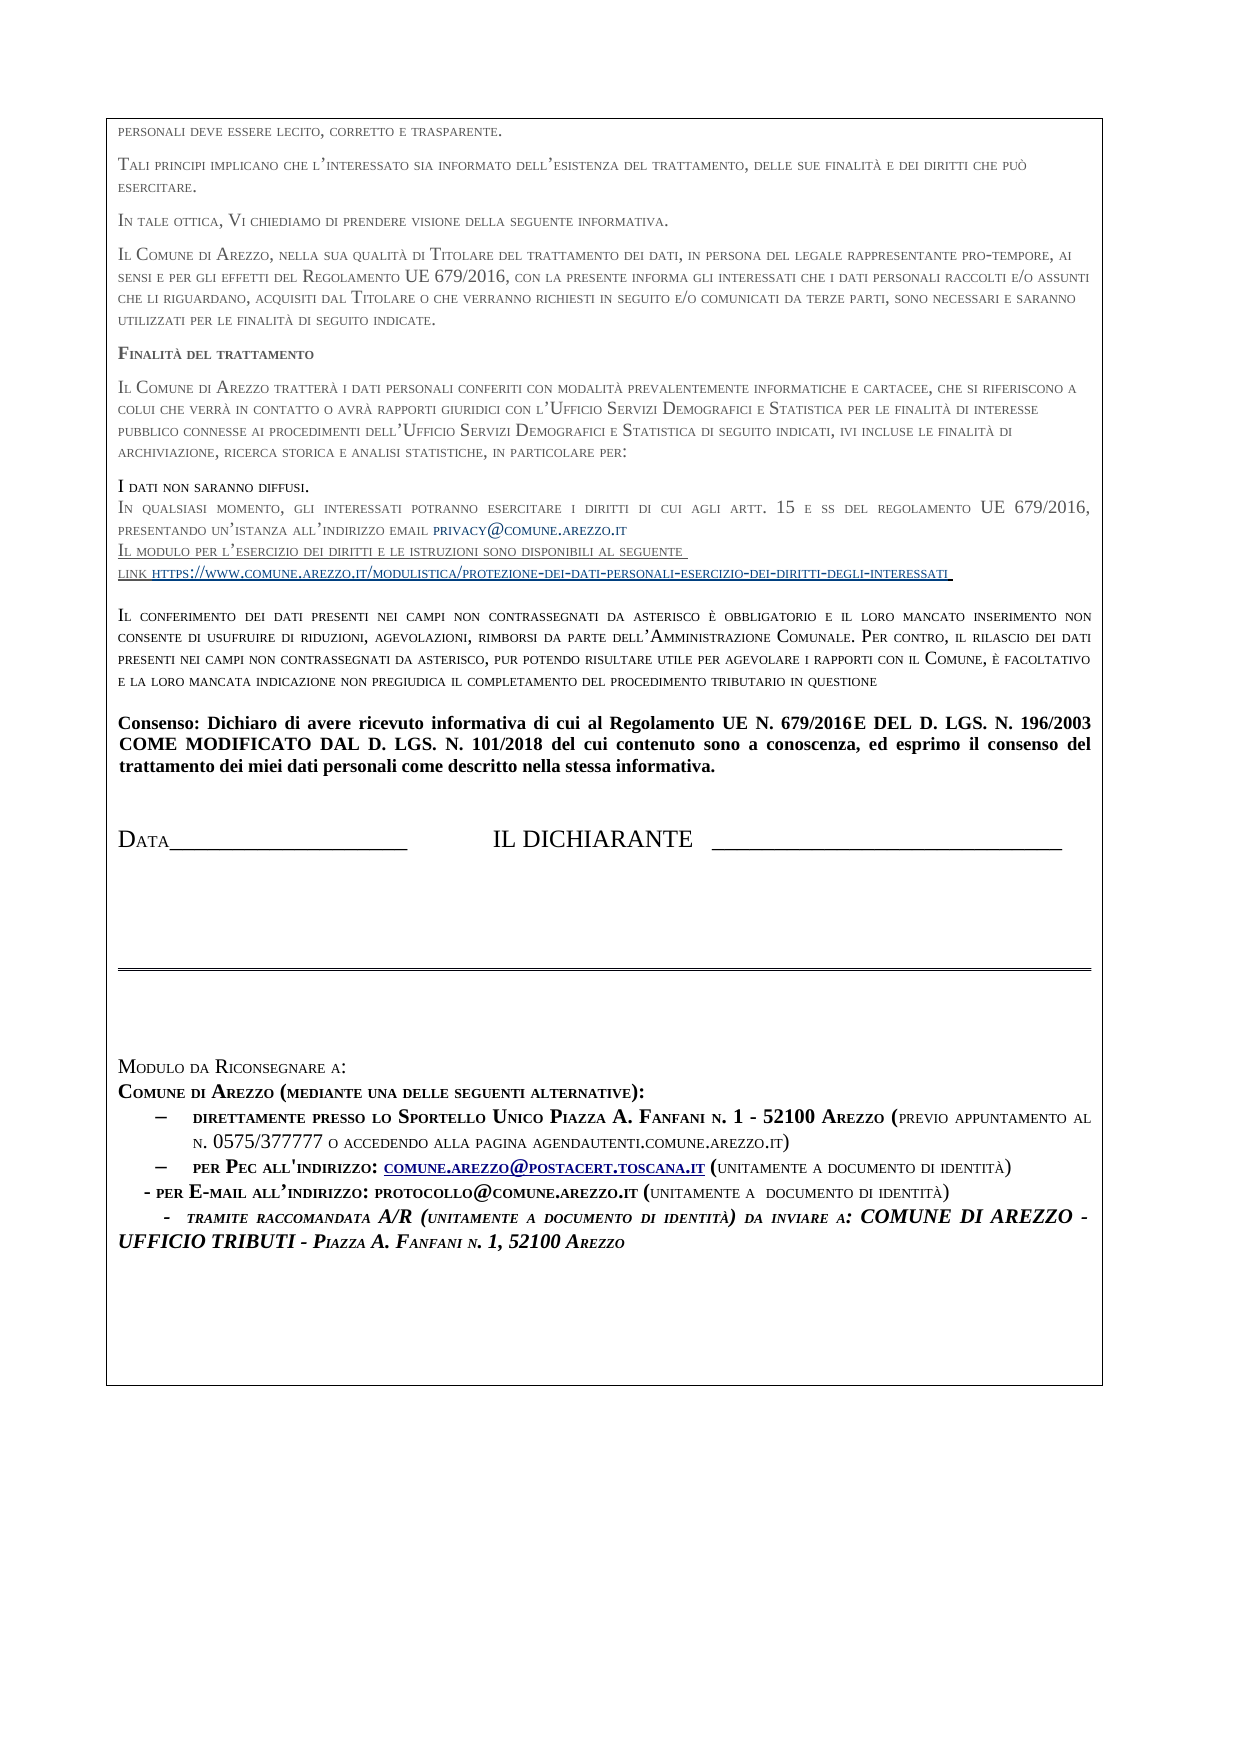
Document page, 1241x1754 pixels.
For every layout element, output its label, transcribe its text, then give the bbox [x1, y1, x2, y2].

table_header personali deve essere lecito, corretto e trasparente. Tali principi implicano che l’interessato sia informato dell’esistenza del trattamento, delle sue finalità e dei diritti che può esercitare. In tale ottica, Vi chiediamo di prendere visione della seguente informativa. Il Comune di Arezzo, nella sua qualità di Titolare del trattamento dei dati, in persona del legale rappresentante pro-tempore, ai sensi e per gli effetti del Regolamento UE 679/2016, con la presente informa gli interessati che i dati personali raccolti e/o assunti che li riguardano, acquisiti dal Titolare o che verranno richiesti in seguito e/o comunicati da terze parti, sono necessari e saranno utilizzati per le finalità di seguito indicate. Finalità del trattamento Il Comune di Arezzo tratterà i dati personali conferiti con modalità prevalentemente informatiche e cartacee, che si riferiscono a colui che verrà in contatto o avrà rapporti giuridici con l’Ufficio Servizi Demografici e Statistica per le finalità di interesse pubblico connesse ai procedimenti dell’Ufficio Servizi Demografici e Statistica di seguito indicati, ivi incluse le finalità di archiviazione, ricerca storica e analisi statistiche, in particolare per: I dati non saranno diffusi. In qualsiasi momento, gli interessati potranno esercitare i diritti di cui agli artt. 15 e ss del regolamento UE 679/2016, presentando un’istanza all’indirizzo email privacy@comune.arezzo.it Il modulo per l’esercizio dei diritti e le istruzioni sono disponibili al seguente link https://www.comune.arezzo.it/modulistica/protezione-dei-dati-personali-esercizio-dei-diritti-degli-interessati Il conferimento dei dati presenti nei campi non contrassegnati da asterisco è obbligatorio e il loro mancato inserimento non consente di usufruire di riduzioni, agevolazioni, rimborsi da parte dell’Amministrazione Comunale. Per contro, il rilascio dei dati presenti nei campi non contrassegnati da asterisco, pur potendo risultare utile per agevolare i rapporti con il Comune, è facoltativo e la loro mancata indicazione non pregiudica il completamento del procedimento tributario in questione Consenso: Dichiaro di avere ricevuto informativa di cui al Regolamento UE N. 679/2016E DEL D. LGS. N. 196/2003 COME MODIFICATO DAL D. LGS. N. 101/2018 del cui contenuto sono a conoscenza, ed esprimo il consenso del trattamento dei miei dati personali come descritto nella stessa informativa. Data___________________ IL DICHIARANTE ____________________________ Modulo da Riconsegnare a: Comune di Arezzo (mediante una delle seguenti alternative): direttamente presso lo Sportello Unico Piazza A. Fanfani n. 1 - 52100 Arezzo (previo appuntamento al n. 0575/377777 o accedendo alla pagina agendautenti.comune.arezzo.it) per Pec all'indirizzo: comune.arezzo@postacert.toscana.it (unitamente a documento di identità) - per E-mail all’indirizzo: protocollo@comune.arezzo.it (unitamente a documento di identità) - tramite raccomandata A/R (unitamente a documento di identità) da inviare a: COMUNE DI AREZZO - UFFICIO TRIBUTI - Piazza A. Fanfani n. 1, 52100 Arezzo [107, 119, 1102, 1385]
